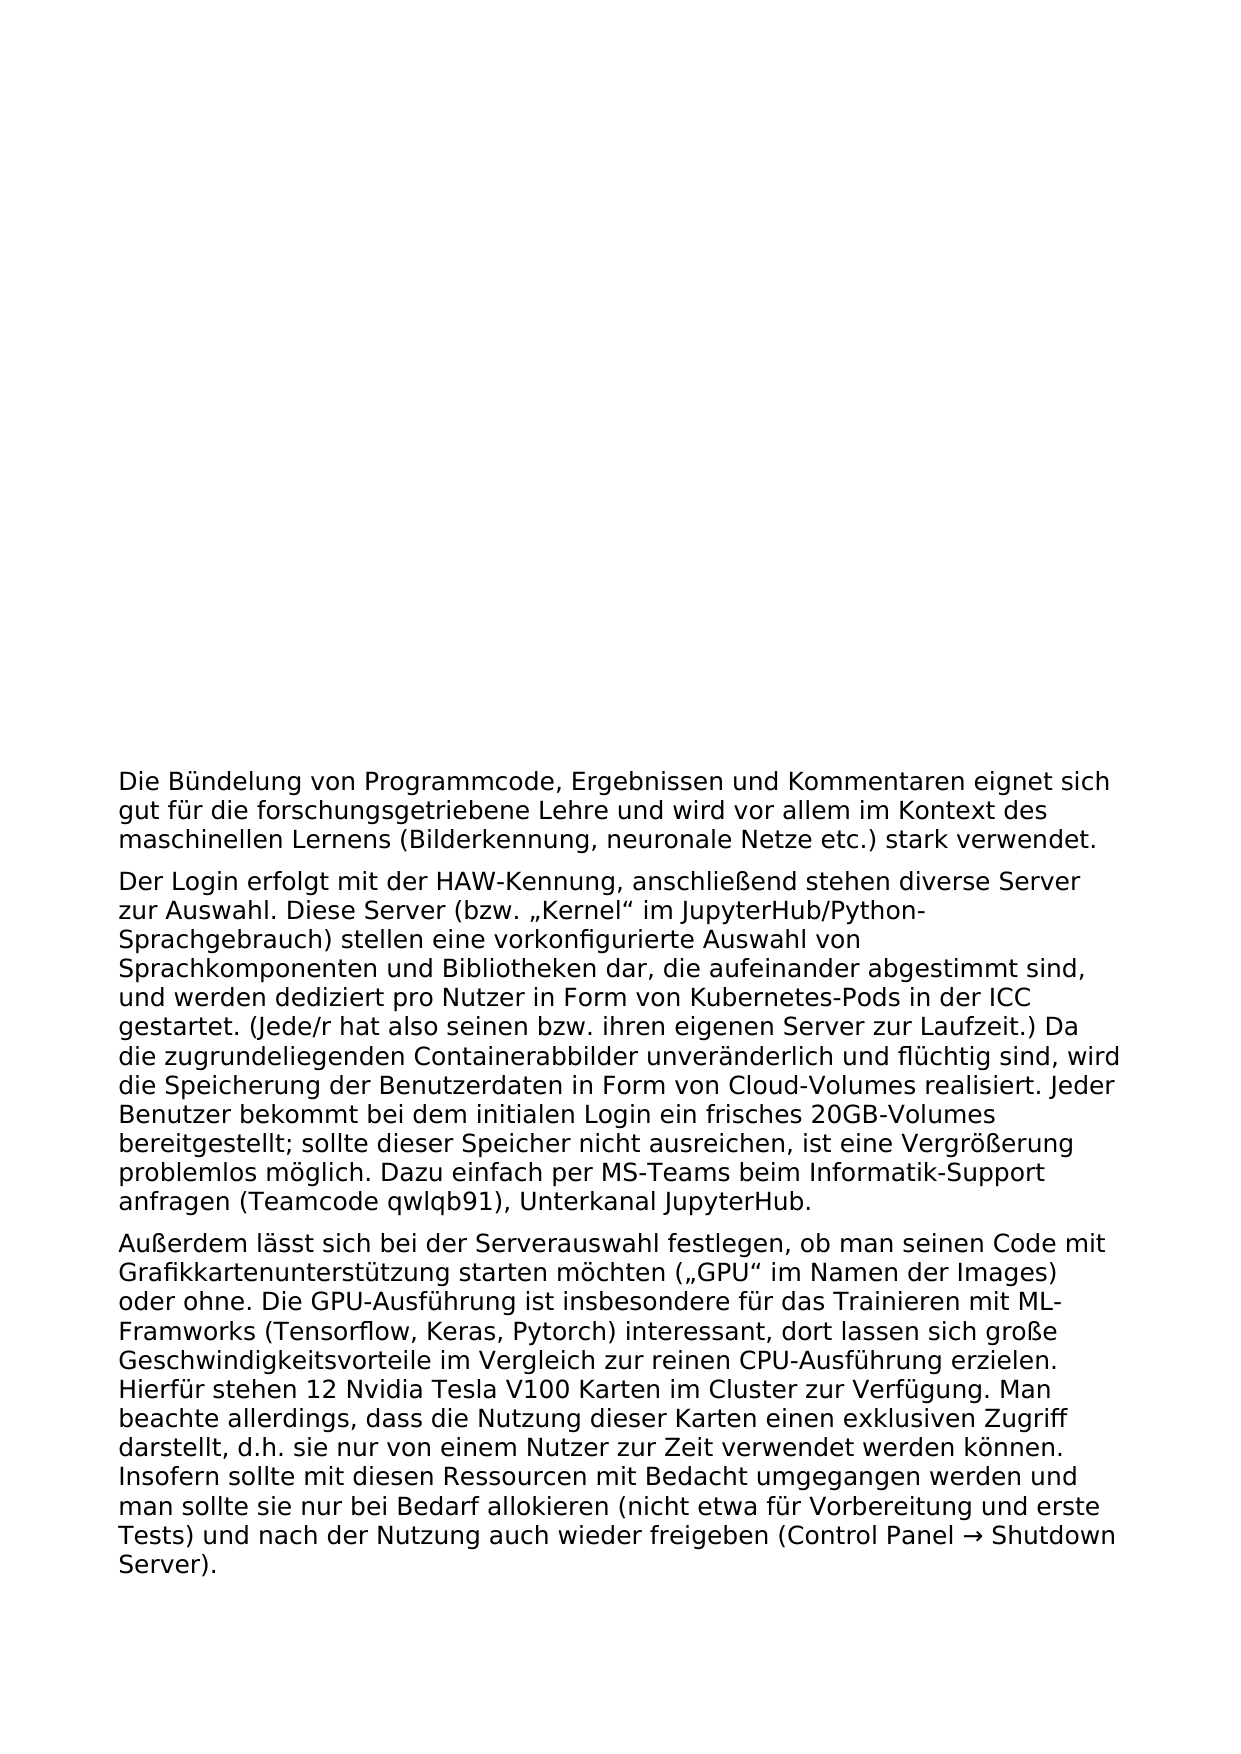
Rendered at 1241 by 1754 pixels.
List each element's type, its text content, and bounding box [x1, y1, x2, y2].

text Die Bündelung von Programmcode, Ergebnissen und Kommentaren eignet sich gut für die forschungsgetriebene Lehre und wird vor allem im Kontext des maschinellen Lernens (Bilderkennung, neuronale Netze etc.) stark verwendet. [118, 767, 1122, 854]
text Außerdem lässt sich bei der Serverauswahl festlegen, ob man seinen Code mit Grafikkartenunterstützung starten möchten („GPU“ im Namen der Images) oder ohne. Die GPU-Ausführung ist insbesondere für das Trainieren mit ML-Framworks (Tensorflow, Keras, Pytorch) interessant, dort lassen sich große Geschwindigkeitsvorteile im Vergleich zur reinen CPU-Ausführung erzielen. Hierfür stehen 12 Nvidia Tesla V100 Karten im Cluster zur Verfügung. Man beachte allerdings, dass die Nutzung dieser Karten einen exklusiven Zugriff darstellt, d.h. sie nur von einem Nutzer zur Zeit verwendet werden können. Insofern sollte mit diesen Ressourcen mit Bedacht umgegangen werden und man sollte sie nur bei Bedarf allokieren (nicht etwa für Vorbereitung und erste Tests) und nach der Nutzung auch wieder freigeben (Control Panel → Shutdown Server). [118, 1229, 1122, 1579]
text Der Login erfolgt mit der HAW-Kennung, anschließend stehen diverse Server zur Auswahl. Diese Server (bzw. „Kernel“ im JupyterHub/Python-Sprachgebrauch) stellen eine vorkonfigurierte Auswahl von Sprachkomponenten und Bibliotheken dar, die aufeinander abgestimmt sind, und werden dediziert pro Nutzer in Form von Kubernetes-Pods in der ICC gestartet. (Jede/r hat also seinen bzw. ihren eigenen Server zur Laufzeit.) Da die zugrundeliegenden Containerabbilder unveränderlich und flüchtig sind, wird die Speicherung der Benutzerdaten in Form von Cloud-Volumes realisiert. Jeder Benutzer bekommt bei dem initialen Login ein frisches 20GB-Volumes bereitgestellt; sollte dieser Speicher nicht ausreichen, ist eine Vergrößerung problemlos möglich. Dazu einfach per MS-Teams beim Informatik-Support anfragen (Teamcode qwlqb91), Unterkanal JupyterHub. [118, 867, 1122, 1217]
